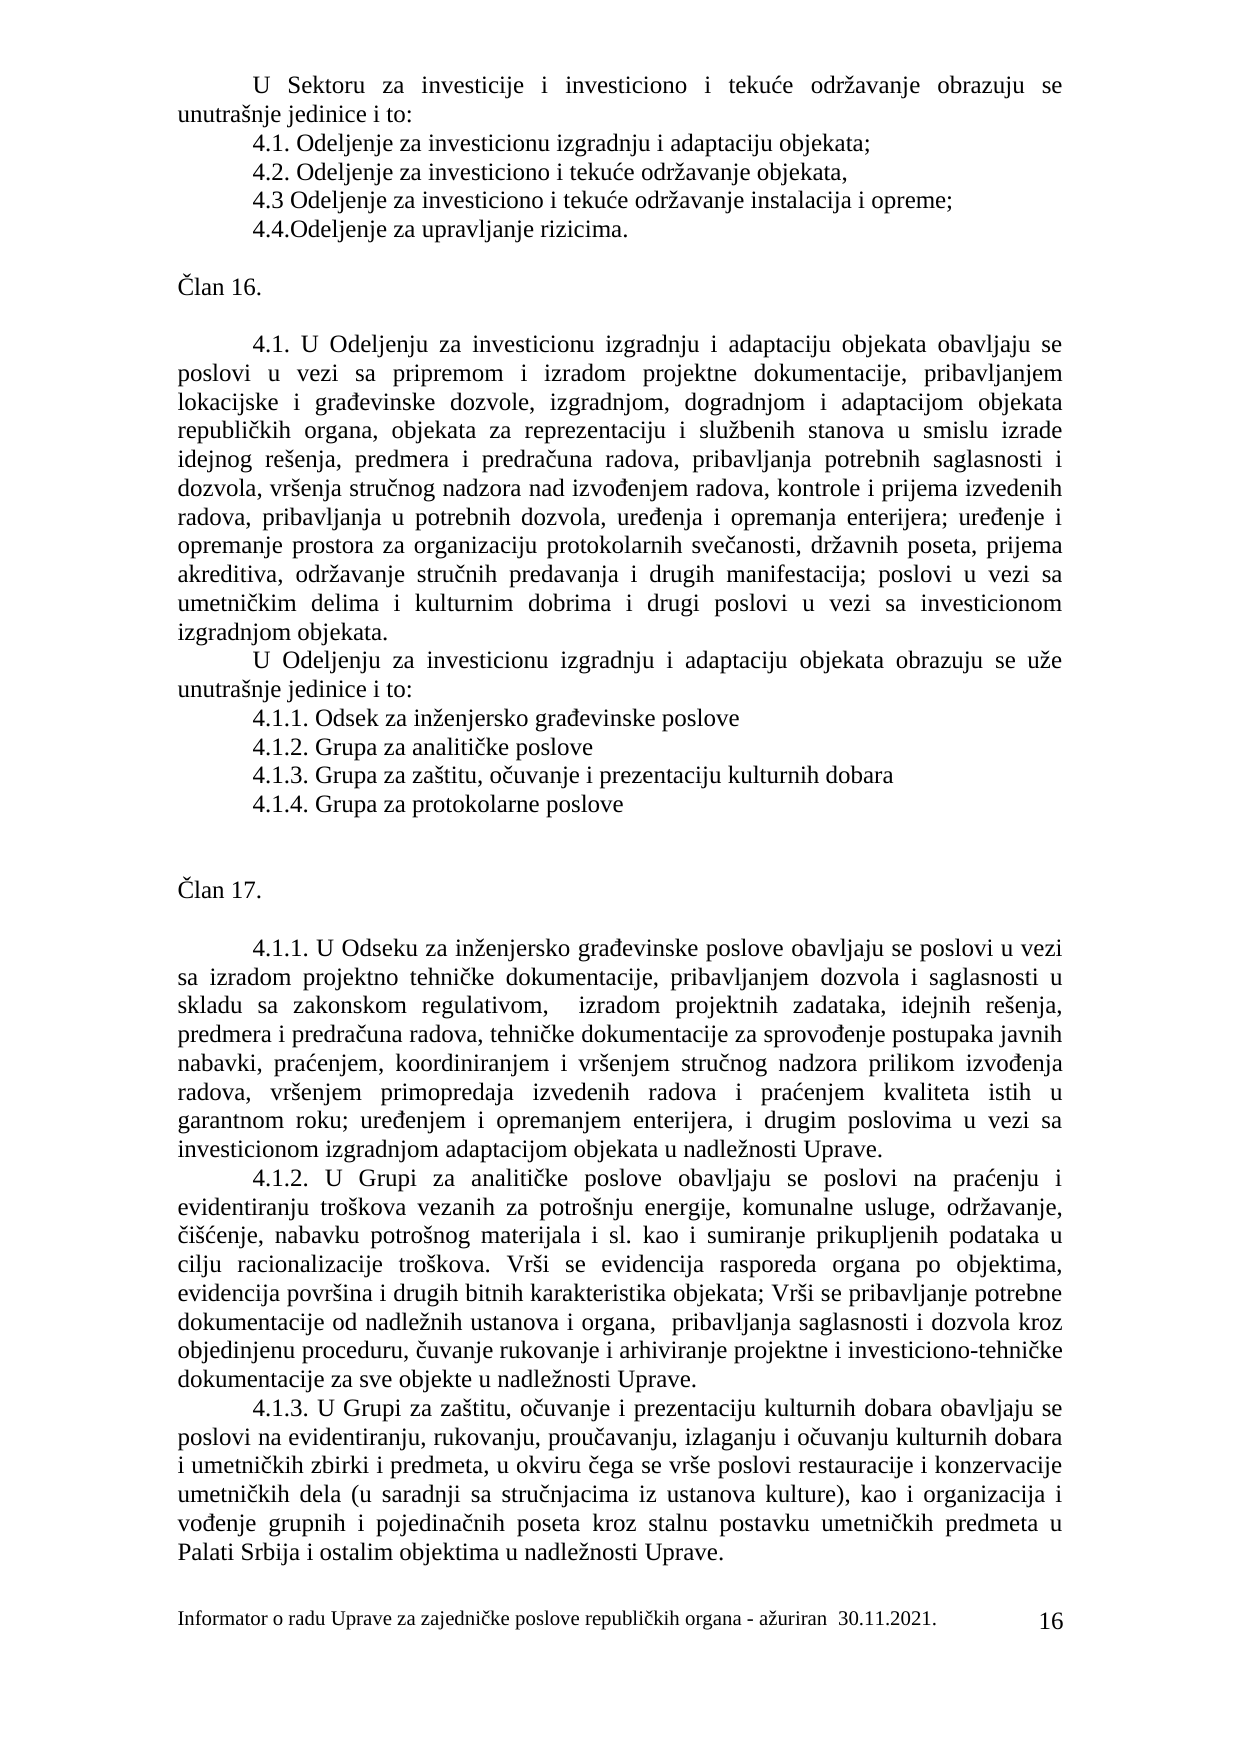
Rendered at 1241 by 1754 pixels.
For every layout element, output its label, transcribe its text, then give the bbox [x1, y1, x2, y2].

text 4.2. Odeljenje za investiciono i tekuće održavanje objekata, [177, 157, 1063, 185]
text 4.1.2. Grupa za analitičke poslove [177, 732, 1063, 760]
text 4.3 Odeljenje za investiciono i tekuće održavanje instalacija i opreme; [177, 185, 1063, 214]
text 4.4.Odeljenje za upravljanje rizicima. [177, 214, 1063, 243]
text Član 17. [177, 875, 1063, 904]
text U Sektoru za investicije i investiciono i tekuće održavanje obrazuju se unutrašnje jedinice i to: [177, 70, 1063, 128]
text 4.1.1. Odsek za inženjersko građevinske poslove [177, 703, 1063, 732]
text Član 16. [177, 272, 1063, 300]
text 4.1.1. U Odseku za inženjersko građevinske poslove obavljaju se poslovi u vezi sa izradom projektno tehničke dokumentacije, pribavljanjem dozvola i saglasnosti u skladu sa zakonskom regulativom, izradom projektnih zadataka, idejnih rešenja, predmera i predračuna radova, tehničke dokumentacije za sprovođenje postupaka javnih nabavki, praćenjem, koordiniranjem i vršenjem stručnog nadzora prilikom izvođenja radova, vršenjem primopredaja izvedenih radova i praćenjem kvaliteta istih u garantnom roku; uređenjem i opremanjem enterijera, i drugim poslovima u vezi sa investicionom izgradnjom adaptacijom objekata u nadležnosti Uprave. [177, 933, 1063, 1163]
text 4.1.2. U Grupi za analitičke poslove obavljaju se poslovi na praćenju i evidentiranju troškova vezanih za potrošnju energije, komunalne usluge, održavanje, čišćenje, nabavku potrošnog materijala i sl. kao i sumiranje prikupljenih podataka u cilju racionalizacije troškova. Vrši se evidencija rasporeda organa po objektima, evidencija površina i drugih bitnih karakteristika objekata; Vrši se pribavljanje potrebne dokumentacije od nadležnih ustanova i organa, pribavljanja saglasnosti i dozvola kroz objedinjenu proceduru, čuvanje rukovanje i arhiviranje projektne i investiciono-tehničke dokumentacije za sve objekte u nadležnosti Uprave. [177, 1163, 1063, 1393]
text 4.1. U Odeljenju za investicionu izgradnju i adaptaciju objekata obavljaju se poslovi u vezi sa pripremom i izradom projektne dokumentacije, pribavljanjem lokacijske i građevinske dozvole, izgradnjom, dogradnjom i adaptacijom objekata republičkih organa, objekata za reprezentaciju i službenih stanova u smislu izrade idejnog rešenja, predmera i predračuna radova, pribavljanja potrebnih saglasnosti i dozvola, vršenja stručnog nadzora nad izvođenjem radova, kontrole i prijema izvedenih radova, pribavljanja u potrebnih dozvola, uređenja i opremanja enterijera; uređenje i opremanje prostora za organizaciju protokolarnih svečanosti, državnih poseta, prijema akreditiva, održavanje stručnih predavanja i drugih manifestacija; poslovi u vezi sa umetničkim delima i kulturnim dobrima i drugi poslovi u vezi sa investicionom izgradnjom objekata. [177, 329, 1063, 645]
text 4.1. Odeljenje za investicionu izgradnju i adaptaciju objekata; [177, 128, 1063, 157]
text 4.1.4. Grupa za protokolarne poslove [177, 789, 1063, 818]
text U Odeljenju za investicionu izgradnju i adaptaciju objekata obrazuju se uže unutrašnje jedinice i to: [177, 645, 1063, 703]
text 4.1.3. U Grupi za zaštitu, očuvanje i prezentaciju kulturnih dobara obavljaju se poslovi na evidentiranju, rukovanju, proučavanju, izlaganju i očuvanju kulturnih dobara i umetničkih zbirki i predmeta, u okviru čega se vrše poslovi restauracije i konzervacije umetničkih dela (u saradnji sa stručnjacima iz ustanova kulture), kao i organizacija i vođenje grupnih i pojedinačnih poseta kroz stalnu postavku umetničkih predmeta u Palati Srbija i ostalim objektima u nadležnosti Uprave. [177, 1393, 1063, 1565]
text 4.1.3. Grupa za zaštitu, očuvanje i prezentaciju kulturnih dobara [177, 760, 1063, 789]
